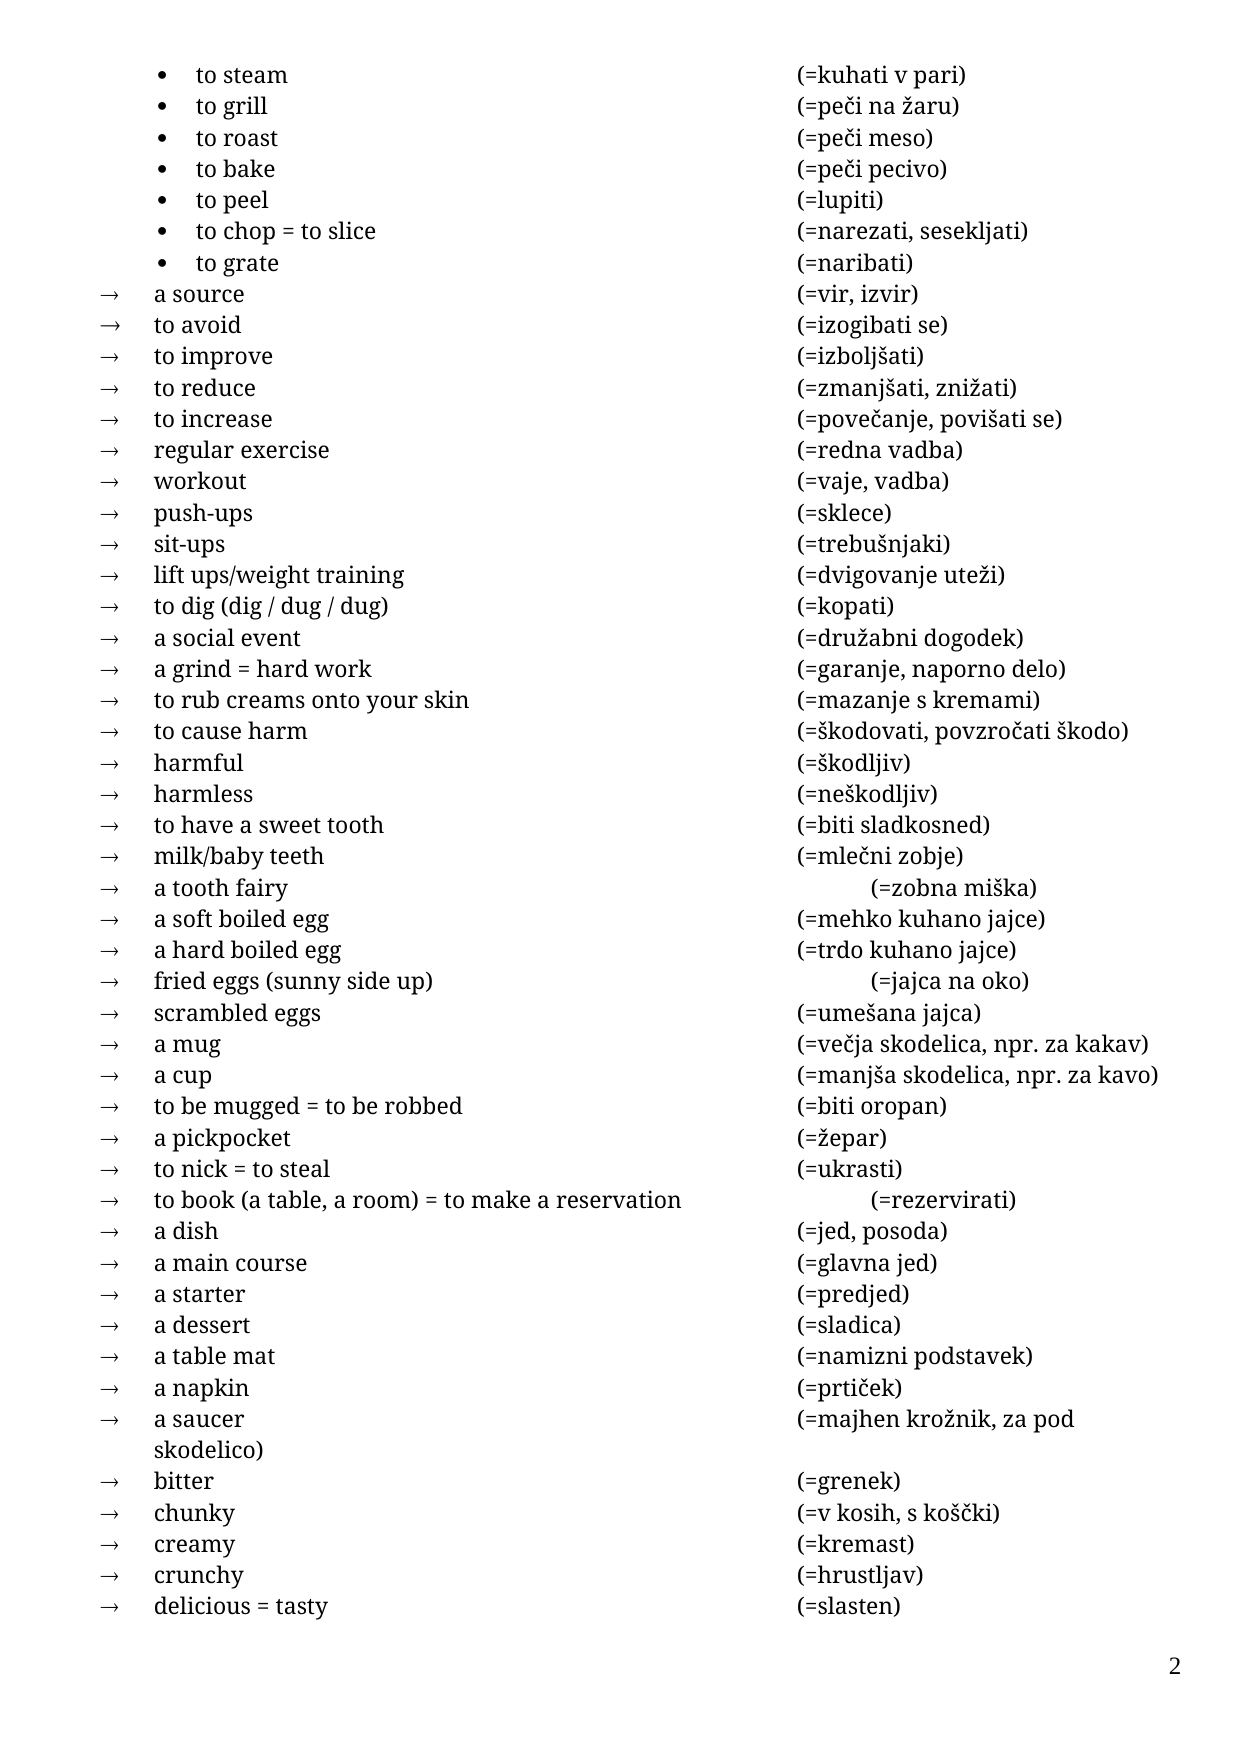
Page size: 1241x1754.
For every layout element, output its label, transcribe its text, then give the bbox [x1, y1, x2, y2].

list to book (a table, a room) = to make a reservation (=rezervirati) [100, 1184, 1181, 1215]
list delicious = tasty (=slasten) [100, 1590, 1181, 1622]
list to chop = to slice (=narezati, sesekljati) [158, 215, 1181, 247]
list push-ups (=sklece) [100, 497, 1181, 528]
list to be mugged = to be robbed (=biti oropan) [100, 1090, 1181, 1122]
list a saucer (=majhen krožnik, za pod skodelico) [100, 1403, 1181, 1465]
list lift ups/weight training (=dvigovanje uteži) [100, 559, 1181, 590]
list to roast (=peči meso) [158, 122, 1181, 153]
list harmless (=neškodljiv) [100, 778, 1181, 809]
list to steam (=kuhati v pari) [158, 59, 1181, 90]
list a hard boiled egg (=trdo kuhano jajce) [100, 934, 1181, 965]
list to reduce (=zmanjšati, znižati) [100, 372, 1181, 403]
list scrambled eggs (=umešana jajca) [100, 997, 1181, 1028]
list a dish (=jed, posoda) [100, 1215, 1181, 1247]
list to nick = to steal (=ukrasti) [100, 1153, 1181, 1184]
list crunchy (=hrustljav) [100, 1559, 1181, 1590]
list to peel (=lupiti) [158, 184, 1181, 215]
list a main course (=glavna jed) [100, 1247, 1181, 1278]
list a source (=vir, izvir) [100, 278, 1181, 309]
list a pickpocket (=žepar) [100, 1122, 1181, 1153]
list to increase (=povečanje, povišati se) [100, 403, 1181, 434]
list to have a sweet tooth (=biti sladkosned) [100, 809, 1181, 840]
list to dig (dig / dug / dug) (=kopati) [100, 590, 1181, 622]
list a tooth fairy (=zobna miška) [100, 872, 1181, 903]
list a napkin (=prtiček) [100, 1372, 1181, 1403]
list to rub creams onto your skin (=mazanje s kremami) [100, 684, 1181, 715]
list milk/baby teeth (=mlečni zobje) [100, 840, 1181, 872]
list workout (=vaje, vadba) [100, 465, 1181, 497]
list a mug (=večja skodelica, npr. za kakav) [100, 1028, 1181, 1059]
list a dessert (=sladica) [100, 1309, 1181, 1340]
list harmful (=škodljiv) [100, 747, 1181, 778]
list a grind = hard work (=garanje, naporno delo) [100, 653, 1181, 684]
list a cup (=manjša skodelica, npr. za kavo) [100, 1059, 1181, 1090]
list to cause harm (=škodovati, povzročati škodo) [100, 715, 1181, 747]
list a soft boiled egg (=mehko kuhano jajce) [100, 903, 1181, 934]
list fried eggs (sunny side up) (=jajca na oko) [100, 965, 1181, 997]
list a social event (=družabni dogodek) [100, 622, 1181, 653]
list chunky (=v kosih, s koščki) [100, 1497, 1181, 1528]
list a table mat (=namizni podstavek) [100, 1340, 1181, 1372]
list to avoid (=izogibati se) [100, 309, 1181, 340]
list to grate (=naribati) [158, 247, 1181, 278]
list to improve (=izboljšati) [100, 340, 1181, 372]
list sit-ups (=trebušnjaki) [100, 528, 1181, 559]
list a starter (=predjed) [100, 1278, 1181, 1309]
list regular exercise (=redna vadba) [100, 434, 1181, 465]
list to grill (=peči na žaru) [158, 90, 1181, 122]
list bitter (=grenek) [100, 1465, 1181, 1497]
list to bake (=peči pecivo) [158, 153, 1181, 184]
list creamy (=kremast) [100, 1528, 1181, 1559]
